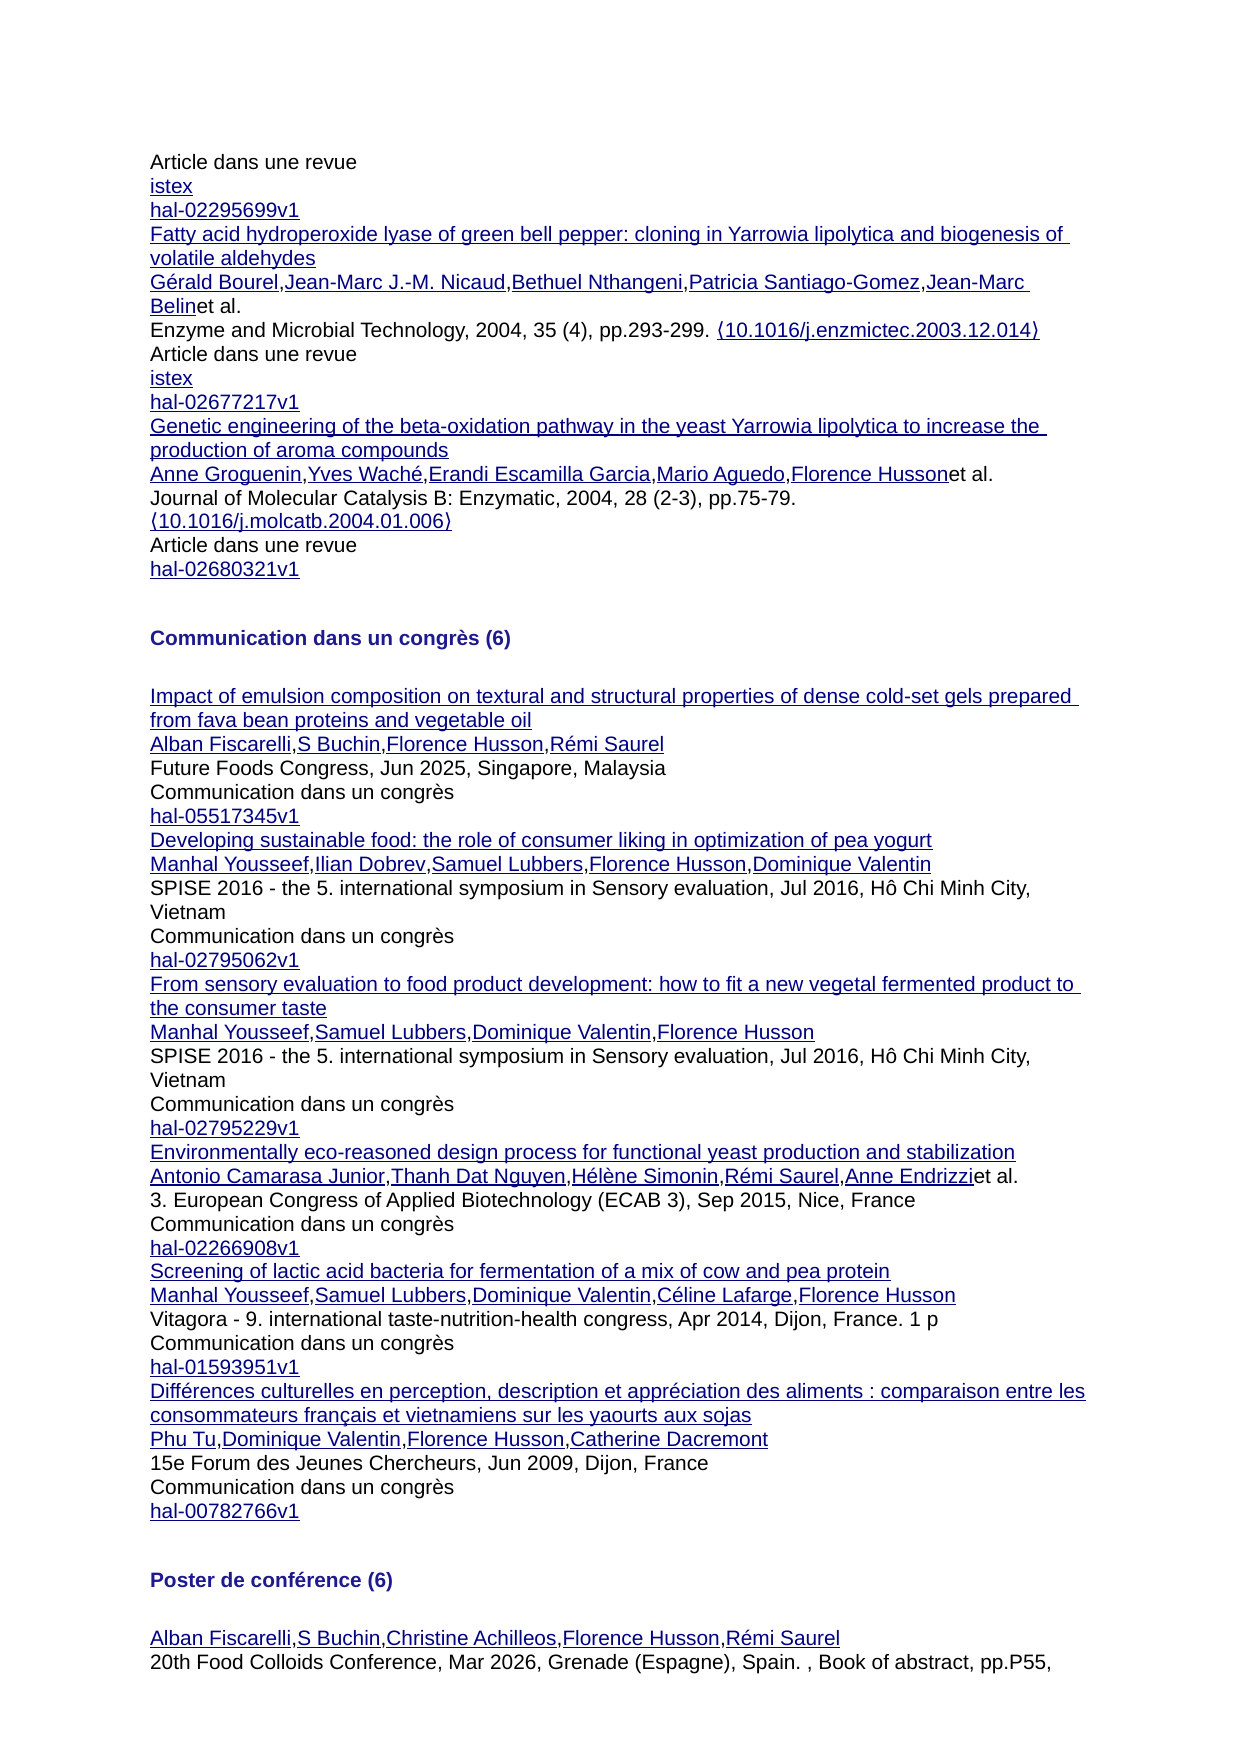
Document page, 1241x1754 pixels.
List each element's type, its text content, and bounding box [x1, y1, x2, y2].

table_cell Environmentally eco-reasoned design process for functional yeast production and stabilization Antonio Camarasa Junior,Thanh Dat Nguyen,Hélène Simonin,Rémi Saurel,Anne Endrizziet al. 3. European Congress of Applied Biotechnology (ECAB 3), Sep 2015, Nice, France Communication dans un congrès hal-02266908v1 [150, 1140, 1090, 1259]
subtitle Poster de conférence (6) [150, 1568, 1090, 1592]
table_cell Article dans une revue istex hal-02295699v1 [150, 150, 1090, 222]
table_header Impact of emulsion composition on textural and structural properties of dense cold-set gels prepared from fava bean proteins and vegetable oil Alban Fiscarelli,S Buchin,Florence Husson,Rémi Saurel Future Foods Congress, Jun 2025, Singapore, Malaysia Communication dans un congrès hal-05517345v1 [150, 684, 1090, 828]
table_cell From sensory evaluation to food product development: how to fit a new vegetal fermented product to the consumer taste Manhal Yousseef,Samuel Lubbers,Dominique Valentin,Florence Husson SPISE 2016 - the 5. international symposium in Sensory evaluation, Jul 2016, Hô Chi Minh City, Vietnam Communication dans un congrès hal-02795229v1 [150, 972, 1090, 1139]
table_cell Screening of lactic acid bacteria for fermentation of a mix of cow and pea protein Manhal Yousseef,Samuel Lubbers,Dominique Valentin,Céline Lafarge,Florence Husson Vitagora - 9. international taste-nutrition-health congress, Apr 2014, Dijon, France. 1 p Communication dans un congrès hal-01593951v1 [150, 1259, 1090, 1379]
table_cell Genetic engineering of the beta-oxidation pathway in the yeast Yarrowia lipolytica to increase the production of aroma compounds Anne Groguenin,Yves Waché,Erandi Escamilla Garcia,Mario Aguedo,Florence Hussonet al. Journal of Molecular Catalysis B: Enzymatic, 2004, 28 (2-3), pp.75-79. ⟨10.1016/j.molcatb.2004.01.006⟩ Article dans une revue hal-02680321v1 [150, 414, 1090, 581]
table_header Effect of fermentation on the properties of a plant-based cheese formulated with faba bean proteins Alban Fiscarelli,S Buchin,Christine Achilleos,Florence Husson,Rémi Saurel 20th Food Colloids Conference, Mar 2026, Grenade (Espagne), Spain. , Book of abstract, pp.P55, 2026 Poster de conférence hal-05575360v1 [150, 1626, 1090, 1674]
table_cell Fatty acid hydroperoxide lyase of green bell pepper: cloning in Yarrowia lipolytica and biogenesis of volatile aldehydes Gérald Bourel,Jean-Marc J.-M. Nicaud,Bethuel Nthangeni,Patricia Santiago-Gomez,Jean-Marc Belinet al. Enzyme and Microbial Technology, 2004, 35 (4), pp.293-299. ⟨10.1016/j.enzmictec.2003.12.014⟩ Article dans une revue istex hal-02677217v1 [150, 222, 1090, 413]
subtitle Communication dans un congrès (6) [150, 626, 1090, 650]
table_cell Developing sustainable food: the role of consumer liking in optimization of pea yogurt Manhal Yousseef,Ilian Dobrev,Samuel Lubbers,Florence Husson,Dominique Valentin SPISE 2016 - the 5. international symposium in Sensory evaluation, Jul 2016, Hô Chi Minh City, Vietnam Communication dans un congrès hal-02795062v1 [150, 828, 1090, 972]
table_cell Différences culturelles en perception, description et appréciation des aliments : comparaison entre les consommateurs français et vietnamiens sur les yaourts aux sojas Phu Tu,Dominique Valentin,Florence Husson,Catherine Dacremont 15e Forum des Jeunes Chercheurs, Jun 2009, Dijon, France Communication dans un congrès hal-00782766v1 [150, 1379, 1090, 1523]
